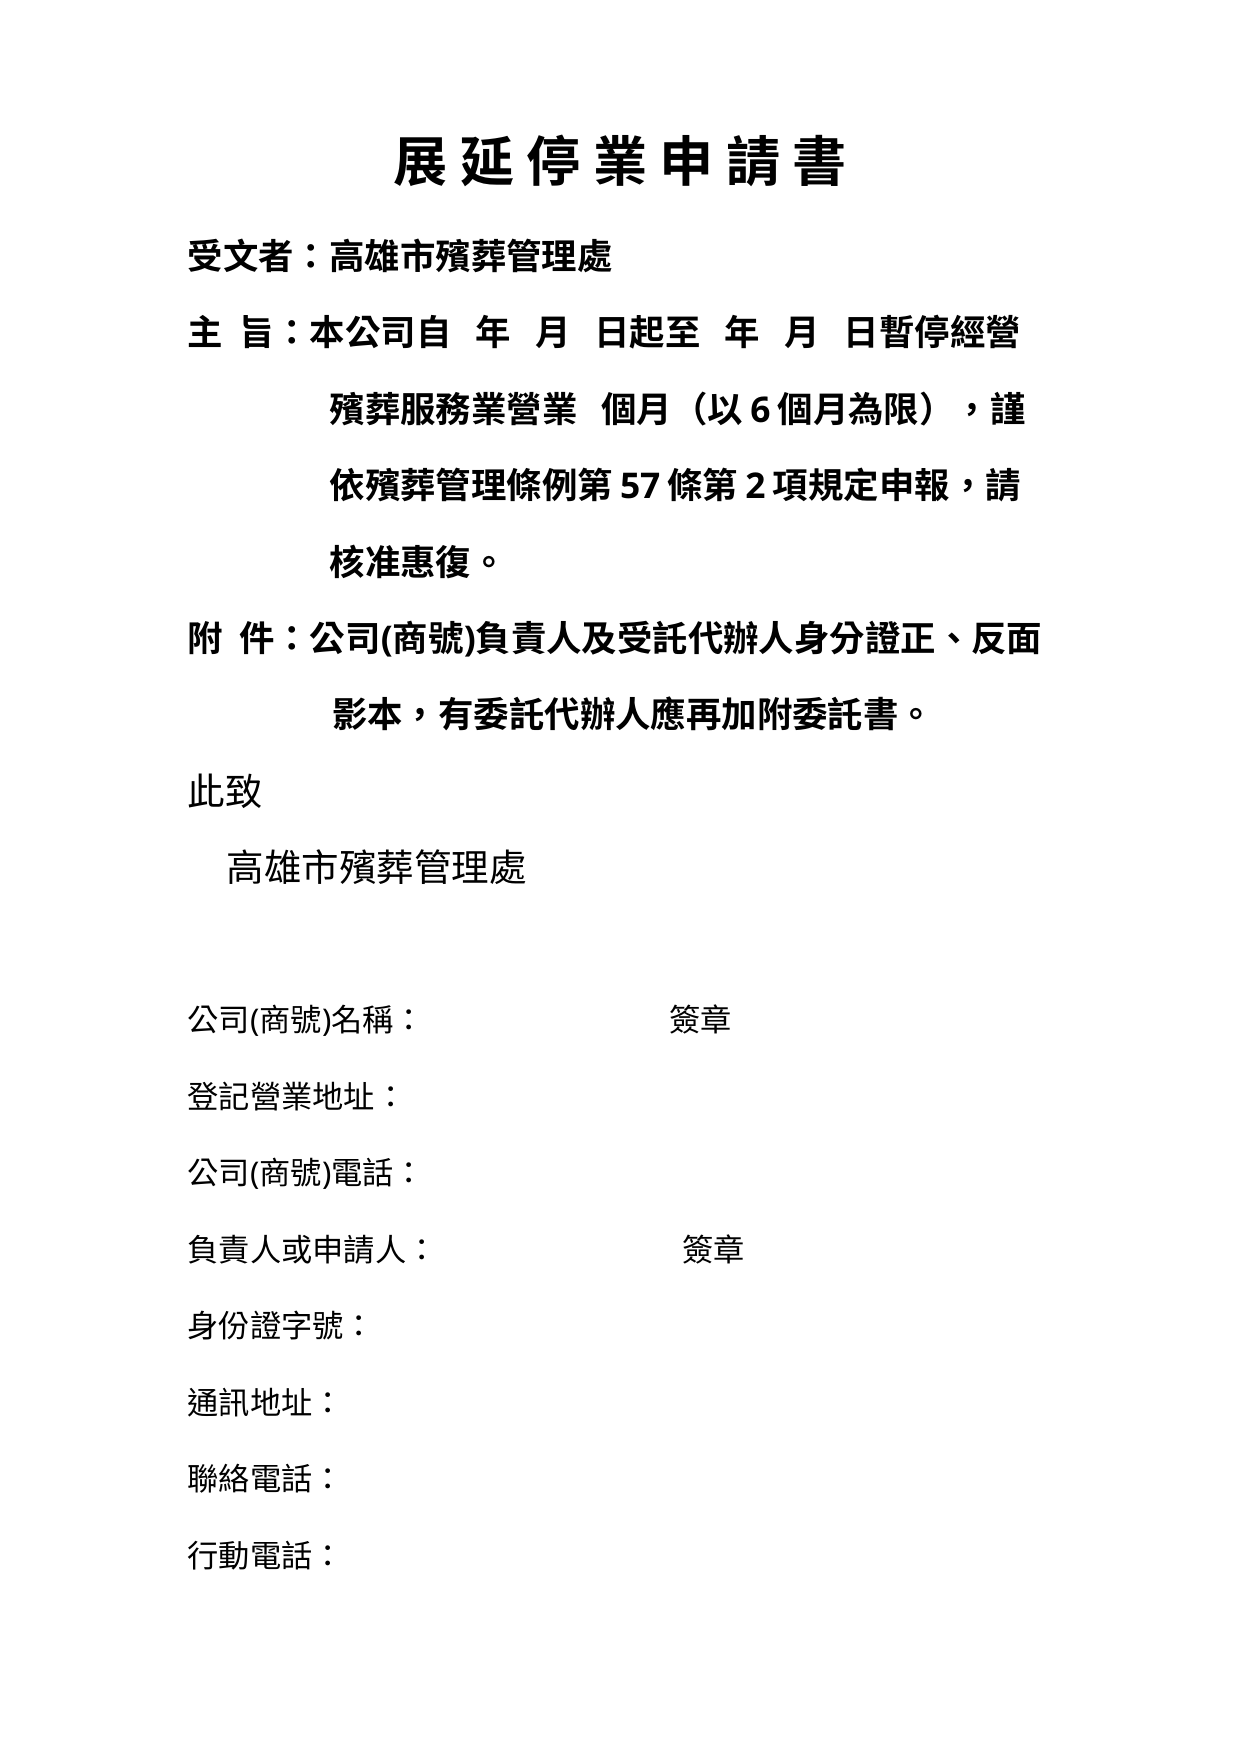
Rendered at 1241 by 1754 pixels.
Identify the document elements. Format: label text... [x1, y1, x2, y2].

text 此致 [187, 751, 1053, 827]
text 負責人或申請人： 簽章 [187, 1209, 1053, 1286]
text 行動電話： [187, 1515, 1053, 1592]
text 附 件：公司(商號)負責人及受託代辦人身分證正、反面影本，有委託代辦人應再加附委託書。 [187, 598, 1053, 751]
text 受文者：高雄市殯葬管理處 [187, 216, 1053, 292]
text 公司(商號)名稱： 簽章 [187, 980, 1053, 1057]
text 登記營業地址： [187, 1057, 1053, 1133]
text 通訊地址： [187, 1362, 1053, 1439]
text 展 延 停 業 申 請 書 [187, 101, 1053, 216]
text 高雄市殯葬管理處 [187, 827, 1053, 904]
text 主 旨：本公司自 年 月 日起至 年 月 日暫停經營殯葬服務業營業 個月（以6個月為限），謹依殯葬管理條例第57條第2項規定申報，請核准惠復。 [187, 292, 1053, 598]
text 公司(商號)電話： [187, 1133, 1053, 1209]
text 身份證字號： [187, 1286, 1053, 1362]
text 聯絡電話： [187, 1439, 1053, 1515]
